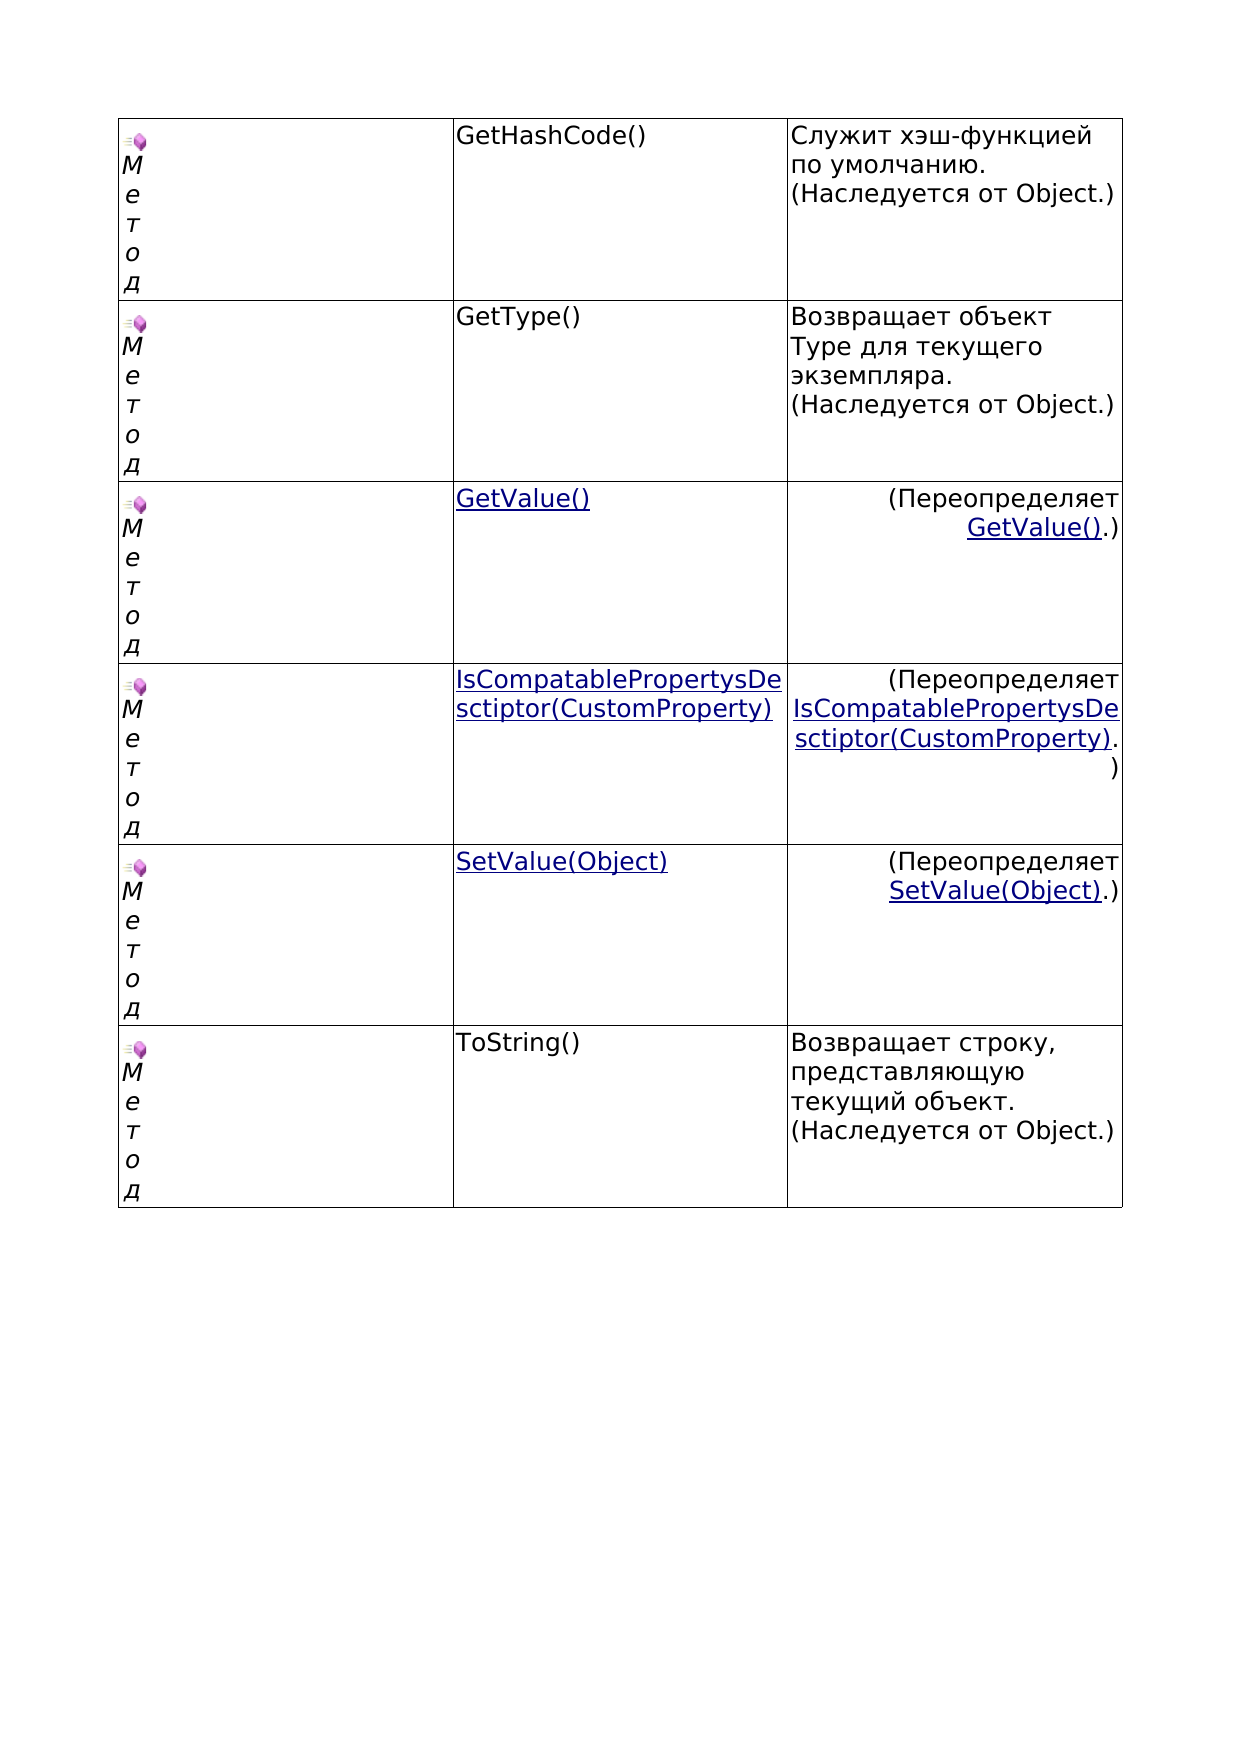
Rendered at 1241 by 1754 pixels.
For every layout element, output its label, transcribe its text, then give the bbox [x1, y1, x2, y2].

table_cell (Переопределяет IsCompatablePropertysDesctiptor(CustomProperty).) [788, 664, 1122, 844]
table_cell [119, 664, 453, 844]
table_cell IsCompatablePropertysDesctiptor(CustomProperty) [454, 664, 787, 844]
picture [121, 496, 147, 514]
table_cell ToString() [454, 1026, 787, 1207]
picture [121, 315, 147, 333]
table_cell Возвращает объект Type для текущего экземпляра. (Наследуется от Object.) [788, 301, 1122, 481]
table_cell SetValue(Object) [454, 845, 787, 1025]
table_cell [119, 845, 453, 1025]
picture [121, 133, 147, 151]
table_cell Возвращает строку, представляющую текущий объект. (Наследуется от Object.) [788, 1026, 1122, 1207]
table_cell [119, 119, 453, 299]
table_cell [119, 1026, 453, 1207]
table_cell GetValue() [454, 482, 787, 662]
table_cell [119, 301, 453, 481]
picture [121, 678, 147, 696]
table_cell (Переопределяет SetValue(Object).) [788, 845, 1122, 1025]
table_cell GetType() [454, 301, 787, 481]
table_cell [119, 482, 453, 662]
picture [121, 1041, 147, 1059]
table_cell Служит хэш-функцией по умолчанию. (Наследуется от Object.) [788, 119, 1122, 299]
picture [121, 859, 147, 877]
table_cell (Переопределяет GetValue().) [788, 482, 1122, 662]
table_cell GetHashCode() [454, 119, 787, 299]
